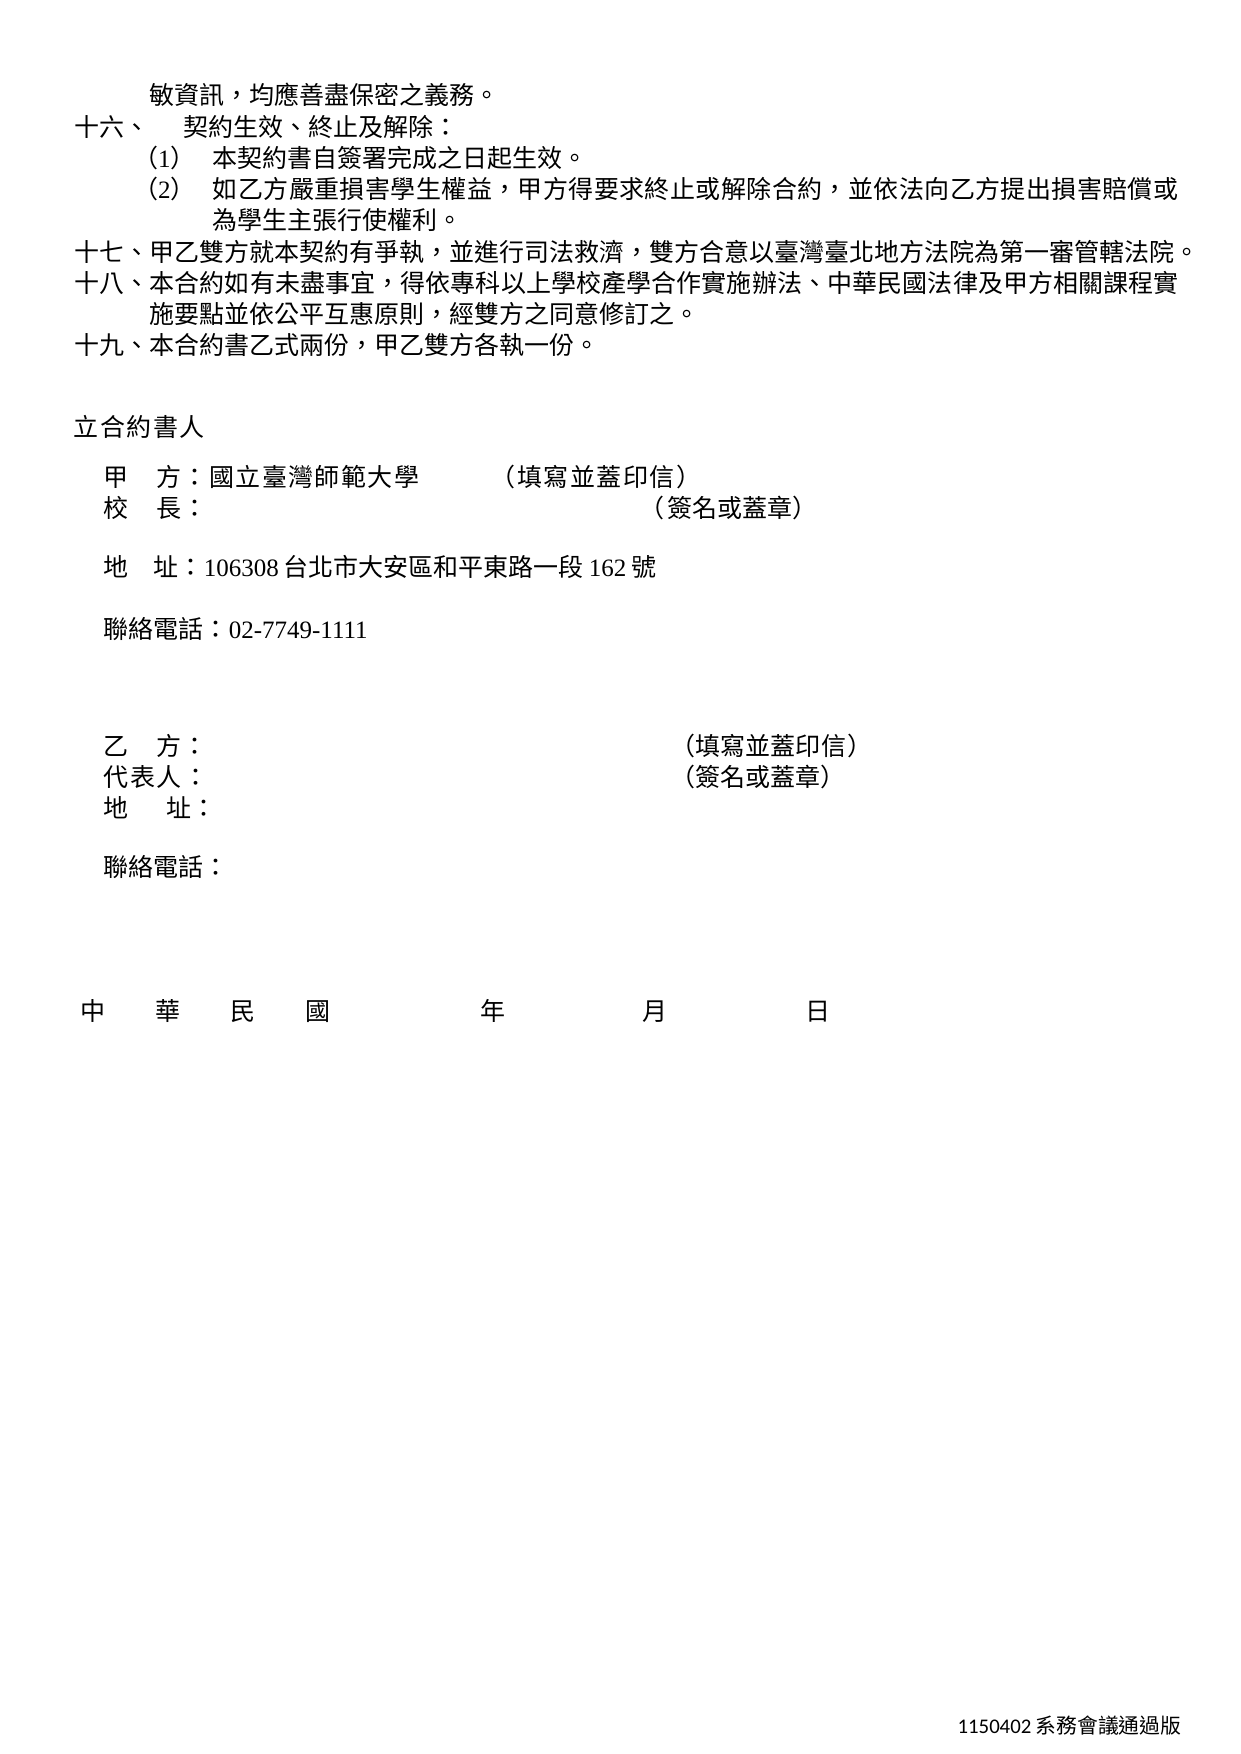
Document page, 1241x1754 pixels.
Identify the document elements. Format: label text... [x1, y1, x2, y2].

list 本合約書乙式兩份，甲乙雙方各執一份。 [74, 330, 1181, 361]
text 聯絡電話：02-7749-1111 [0, 586, 1181, 649]
text 地 址： [103, 793, 1181, 824]
list 甲乙雙方就本契約有爭執，並進行司法救濟，雙方合意以臺灣臺北地方法院為第一審管轄法院。 [74, 236, 1181, 267]
text 甲 方：國立臺灣師範大學 （填寫並蓋印信） [103, 461, 1181, 493]
list 如乙方嚴重損害學生權益，甲方得要求終止或解除合約，並依法向乙方提出損害賠償或為學生主張行使權利。 [133, 173, 1181, 236]
text 乙 方： （填寫並蓋印信） [0, 730, 1181, 762]
list 契約生效、終止及解除： [74, 111, 1181, 142]
text 地 址：106308台北市大安區和平東路一段162號 [103, 524, 1181, 586]
text 校 長： （簽名或蓋章） [103, 493, 1181, 524]
text 立合約書人 [59, 411, 1181, 442]
list 甲方實習諮商心理師於乙方實習期間應遵循台灣輔導與諮商學會諮商倫理守則，並顧及乙方之營業機密，如有未按規定從事實習，有損乙方名譽或其他不適任情事等，經規勸仍無法改善者，經與甲方討論且雙方同意後，得隨時中止實習，實習諮商心理師不得異議。甲方實習諮商心理師、負責實習課程之教師和行政人員及乙方督導和行政人員，處理實習相關業務時，若涉及機敏資訊，均應善盡保密之義務。 [74, 80, 1181, 111]
text 代表人： （簽名或蓋章） [0, 762, 1181, 793]
text 聯絡電話： [103, 824, 1181, 887]
list 本契約書自簽署完成之日起生效。 [133, 142, 1181, 173]
text 中 華 民 國 年 月 日 [0, 968, 1181, 1031]
list 本合約如有未盡事宜，得依專科以上學校產學合作實施辦法、中華民國法律及甲方相關課程實施要點並依公平互惠原則，經雙方之同意修訂之。 [74, 267, 1181, 330]
